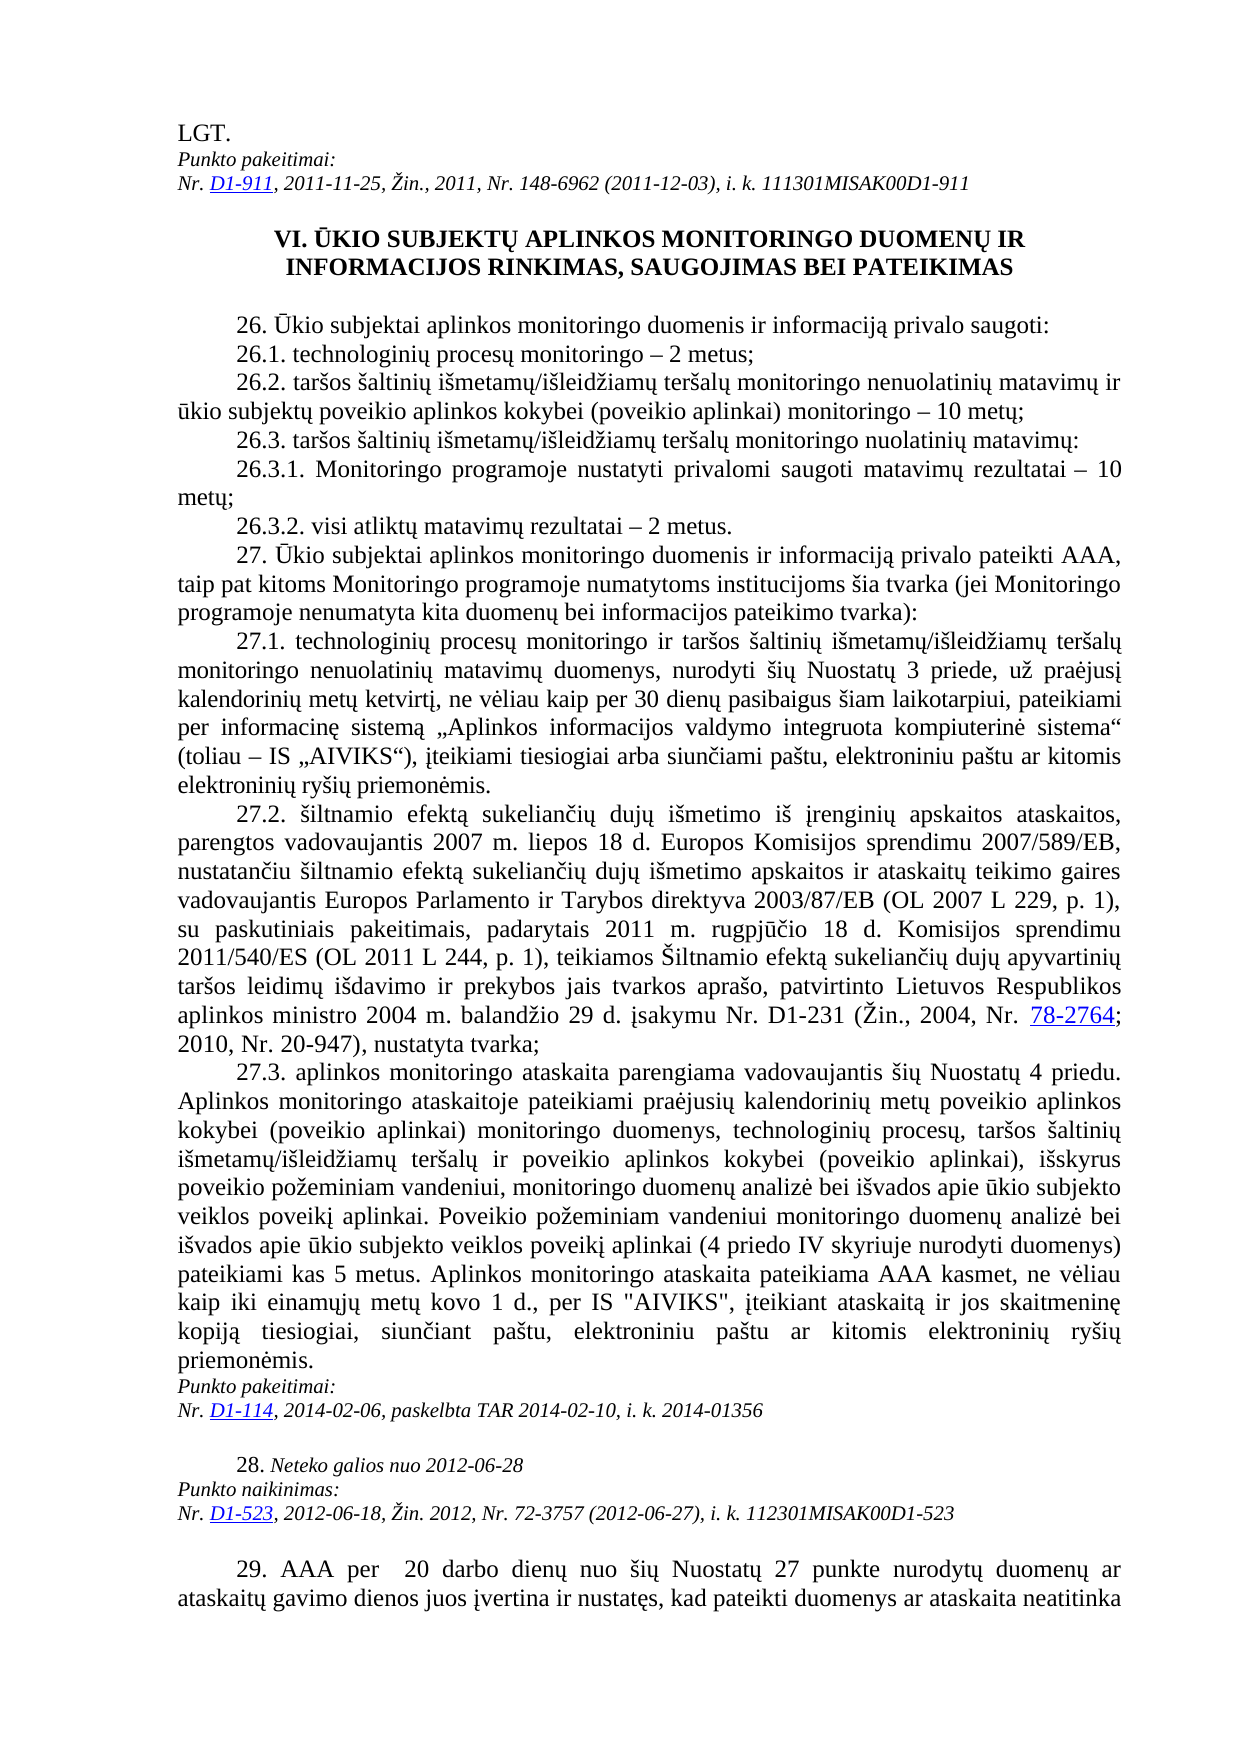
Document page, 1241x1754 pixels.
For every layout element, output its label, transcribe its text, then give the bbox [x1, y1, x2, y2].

text LGT. [177, 118, 1122, 147]
text 27. Ūkio subjektai aplinkos monitoringo duomenis ir informaciją privalo pateikti AAA, taip pat kitoms Monitoringo programoje numatytoms institucijoms šia tvarka (jei Monitoringo programoje nenumatyta kita duomenų bei informacijos pateikimo tvarka): [177, 540, 1122, 626]
text Punkto pakeitimai: [177, 1374, 1122, 1398]
text Punkto pakeitimai: [177, 147, 1122, 171]
text 28. Neteko galios nuo 2012-06-28 [177, 1451, 1122, 1477]
text 26.3. taršos šaltinių išmetamų/išleidžiamų teršalų monitoringo nuolatinių matavimų: [177, 425, 1122, 454]
text Punkto naikinimas: [177, 1477, 1122, 1501]
text 26.2. taršos šaltinių išmetamų/išleidžiamų teršalų monitoringo nenuolatinių matavimų ir ūkio subjektų poveikio aplinkos kokybei (poveikio aplinkai) monitoringo – 10 metų; [177, 367, 1122, 425]
text 26.3.1. Monitoringo programoje nustatyti privalomi saugoti matavimų rezultatai – 10 metų; [177, 454, 1122, 511]
text Nr. D1-114, 2014-02-06, paskelbta TAR 2014-02-10, i. k. 2014-01356 [177, 1398, 1122, 1422]
text 27.2. šiltnamio efektą sukeliančių dujų išmetimo iš įrenginių apskaitos ataskaitos, parengtos vadovaujantis 2007 m. liepos 18 d. Europos Komisijos sprendimu 2007/589/EB, nustatančiu šiltnamio efektą sukeliančių dujų išmetimo apskaitos ir ataskaitų teikimo gaires vadovaujantis Europos Parlamento ir Tarybos direktyva 2003/87/EB (OL 2007 L 229, p. 1), su paskutiniais pakeitimais, padarytais 2011 m. rugpjūčio 18 d. Komisijos sprendimu 2011/540/ES (OL 2011 L 244, p. 1), teikiamos Šiltnamio efektą sukeliančių dujų apyvartinių taršos leidimų išdavimo ir prekybos jais tvarkos aprašo, patvirtinto Lietuvos Respublikos aplinkos ministro 2004 m. balandžio 29 d. įsakymu Nr. D1-231 (Žin., 2004, Nr. 78-2764; 2010, Nr. 20-947), nustatyta tvarka; [177, 799, 1122, 1057]
text 27.1. technologinių procesų monitoringo ir taršos šaltinių išmetamų/išleidžiamų teršalų monitoringo nenuolatinių matavimų duomenys, nurodyti šių Nuostatų 3 priede, už praėjusį kalendorinių metų ketvirtį, ne vėliau kaip per 30 dienų pasibaigus šiam laikotarpiui, pateikiami per informacinę sistemą „Aplinkos informacijos valdymo integruota kompiuterinė sistema“ (toliau – IS „AIVIKS“), įteikiami tiesiogiai arba siunčiami paštu, elektroniniu paštu ar kitomis elektroninių ryšių priemonėmis. [177, 626, 1122, 799]
text 26.3.2. visi atliktų matavimų rezultatai – 2 metus. [177, 511, 1122, 540]
text vI. Ūkio subjektų aplinkos monitoringo duomenų IR INFORMACIJOS rinkimas, SAUGOJIMAS BEI Pateikimas [177, 224, 1122, 281]
text Nr. D1-523, 2012-06-18, Žin. 2012, Nr. 72-3757 (2012-06-27), i. k. 112301MISAK00D1-523 [177, 1501, 1122, 1525]
text 27.3. aplinkos monitoringo ataskaita parengiama vadovaujantis šių Nuostatų 4 priedu. Aplinkos monitoringo ataskaitoje pateikiami praėjusių kalendorinių metų poveikio aplinkos kokybei (poveikio aplinkai) monitoringo duomenys, technologinių procesų, taršos šaltinių išmetamų/išleidžiamų teršalų ir poveikio aplinkos kokybei (poveikio aplinkai), išskyrus poveikio požeminiam vandeniui, monitoringo duomenų analizė bei išvados apie ūkio subjekto veiklos poveikį aplinkai. Poveikio požeminiam vandeniui monitoringo duomenų analizė bei išvados apie ūkio subjekto veiklos poveikį aplinkai (4 priedo IV skyriuje nurodyti duomenys) pateikiami kas 5 metus. Aplinkos monitoringo ataskaita pateikiama AAA kasmet, ne vėliau kaip iki einamųjų metų kovo 1 d., per IS "AIVIKS", įteikiant ataskaitą ir jos skaitmeninę kopiją tiesiogiai, siunčiant paštu, elektroniniu paštu ar kitomis elektroninių ryšių priemonėmis. [177, 1057, 1122, 1374]
text 26.1. technologinių procesų monitoringo – 2 metus; [177, 339, 1122, 367]
text 29. AAA per 20 darbo dienų nuo šių Nuostatų 27 punkte nurodytų duomenų ar ataskaitų gavimo dienos juos įvertina ir nustatęs, kad pateikti duomenys ar ataskaita neatitinka [177, 1554, 1122, 1611]
text Nr. D1-911, 2011-11-25, Žin., 2011, Nr. 148-6962 (2011-12-03), i. k. 111301MISAK00D1-911 [177, 171, 1122, 195]
text 26. Ūkio subjektai aplinkos monitoringo duomenis ir informaciją privalo saugoti: [177, 310, 1122, 339]
